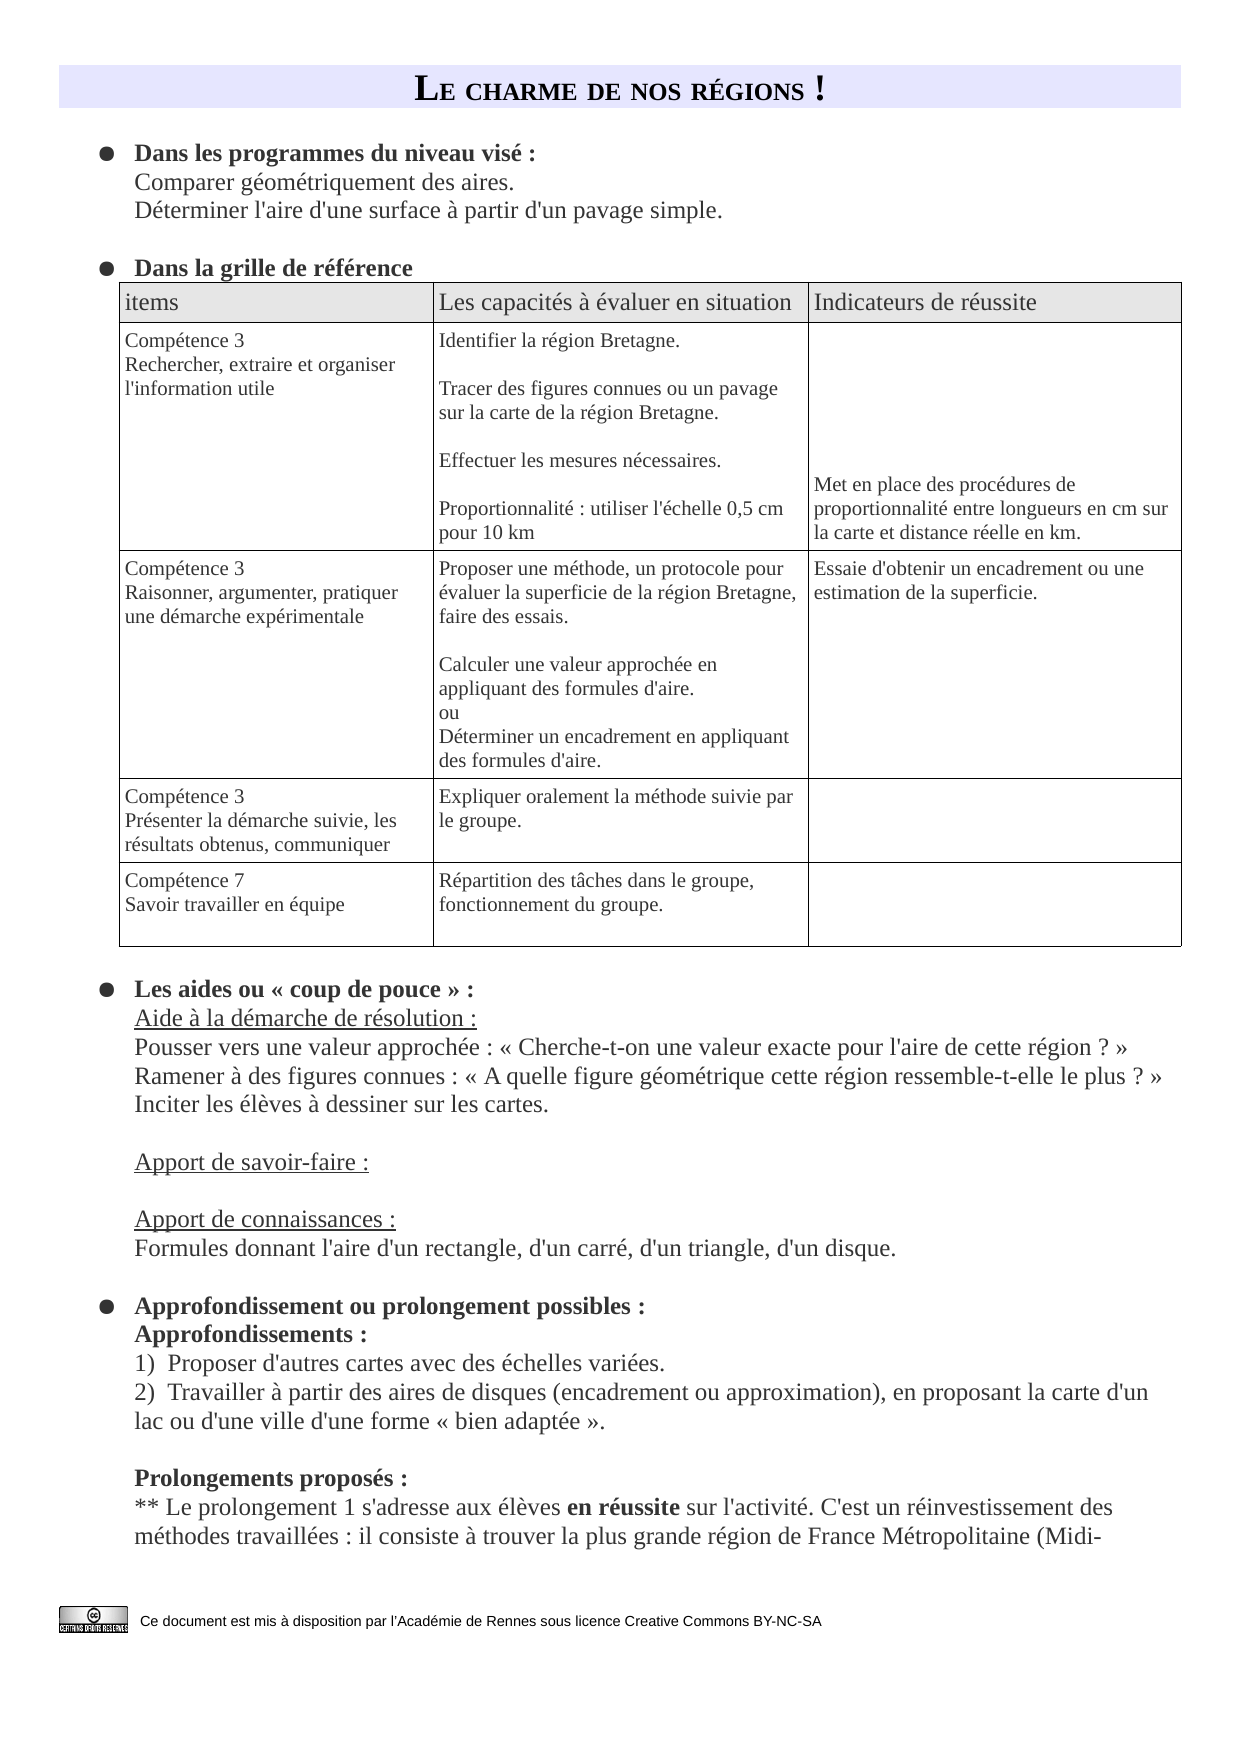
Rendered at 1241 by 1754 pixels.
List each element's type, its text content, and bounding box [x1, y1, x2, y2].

table_cell [809, 863, 1181, 946]
table_cell Compétence 7 Savoir travailler en équipe [120, 863, 433, 946]
table_cell [809, 779, 1181, 862]
table_header items [120, 283, 433, 322]
list Ramener à des figures connues : « A quelle figure géométrique cette région ressemble-t-elle le plus ? » [97, 1061, 1181, 1089]
table_cell Compétence 3 Présenter la démarche suivie, les résultats obtenus, communiquer [120, 779, 433, 862]
table_cell Répartition des tâches dans le groupe, fonctionnement du groupe. [434, 863, 808, 946]
list Apport de savoir-faire : Apport de connaissances : Formules donnant l'aire d'un rectangle, d'un carré, d'un triangle, d'un disque. [97, 1118, 1181, 1291]
list ** Le prolongement 1 s'adresse aux élèves en réussite sur l'activité. C'est un réinvestissement des méthodes travaillées : il consiste à trouver la plus grande région de France Métropolitaine (Midi- [97, 1492, 1181, 1549]
list Les aides ou « coup de pouce » : Aide à la démarche de résolution : Pousser vers une valeur approchée : « Cherche-t-on une valeur exacte pour l'aire de cette région ? » [97, 974, 1181, 1061]
list 2) Travailler à partir des aires de disques (encadrement ou approximation), en proposant la carte d'un lac ou d'une ville d'une forme « bien adaptée ». [97, 1377, 1181, 1463]
list Dans la grille de référence [97, 253, 1181, 282]
list Déterminer l'aire d'une surface à partir d'un pavage simple. [97, 195, 1181, 253]
table_cell Met en place des procédures de proportionnalité entre longueurs en cm sur la carte et distance réelle en km. [809, 323, 1181, 550]
table_cell Identifier la région Bretagne. Tracer des figures connues ou un pavage sur la carte de la région Bretagne. Effectuer les mesures nécessaires. Proportionnalité : utiliser l'échelle 0,5 cm pour 10 km [434, 323, 808, 550]
list 1) Proposer d'autres cartes avec des échelles variées. [97, 1348, 1181, 1377]
table_cell Expliquer oralement la méthode suivie par le groupe. [434, 779, 808, 862]
table_cell Essaie d'obtenir un encadrement ou une estimation de la superficie. [809, 551, 1181, 778]
table_header Les capacités à évaluer en situation [434, 283, 808, 322]
table_cell Compétence 3 Raisonner, argumenter, pratiquer une démarche expérimentale [120, 551, 433, 778]
list Dans les programmes du niveau visé : [97, 138, 1181, 167]
list Prolongements proposés : [97, 1463, 1181, 1492]
table_cell Proposer une méthode, un protocole pour évaluer la superficie de la région Bretagne, faire des essais. Calculer une valeur approchée en appliquant des formules d'aire. ou Déterminer un encadrement en appliquant des formules d'aire. [434, 551, 808, 778]
list Inciter les élèves à dessiner sur les cartes. [97, 1089, 1181, 1118]
list Approfondissement ou prolongement possibles : Approfondissements : [97, 1291, 1181, 1348]
list Comparer géométriquement des aires. [97, 167, 1181, 195]
table_header Indicateurs de réussite [809, 283, 1181, 322]
picture [59, 1606, 128, 1633]
table_cell Compétence 3 Rechercher, extraire et organiser l'information utile [120, 323, 433, 550]
